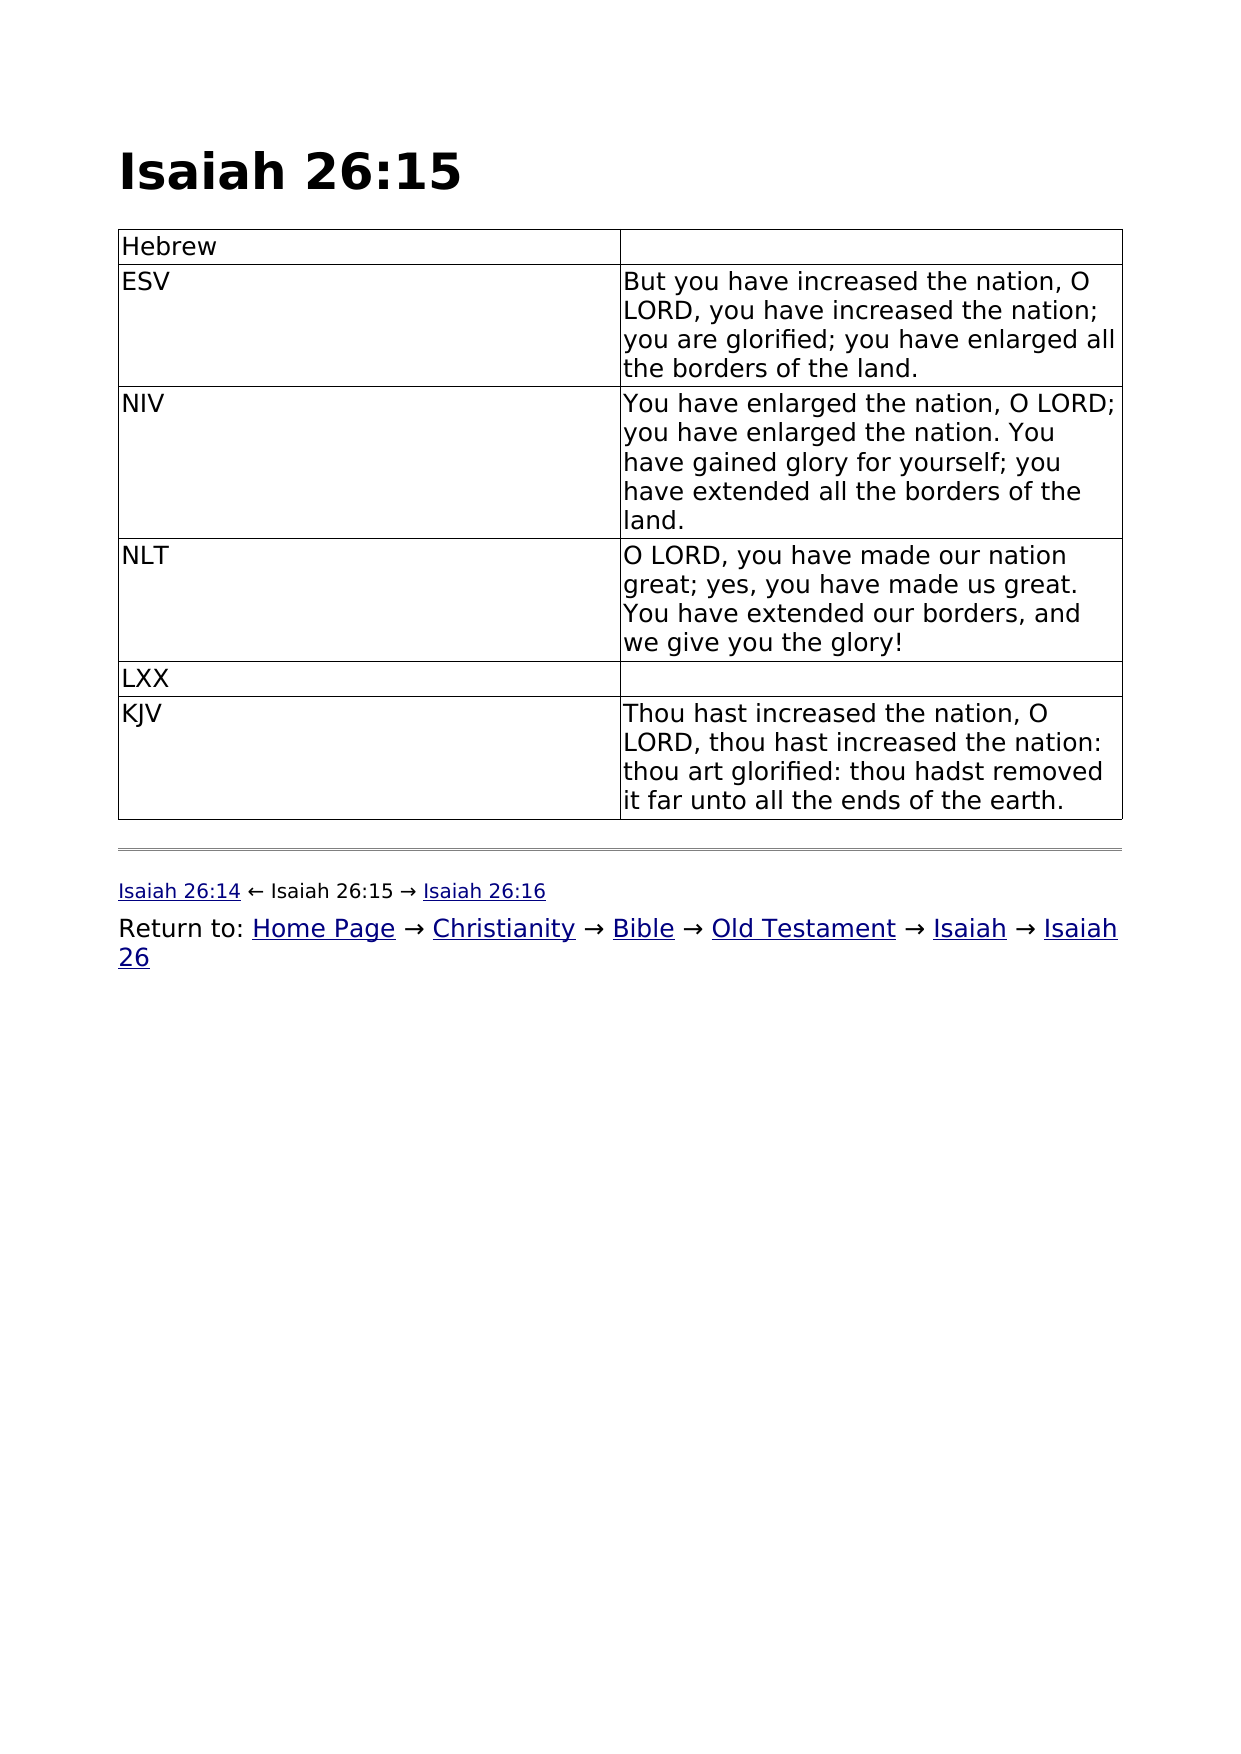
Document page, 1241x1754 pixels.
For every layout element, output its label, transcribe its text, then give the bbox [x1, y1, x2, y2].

text Isaiah 26:14 ← Isaiah 26:15 → Isaiah 26:16 [118, 880, 1122, 914]
table_cell You have enlarged the nation, O LORD; you have enlarged the nation. You have gained glory for yourself; you have extended all the borders of the land. [621, 387, 1122, 538]
table_cell LXX [119, 662, 620, 696]
table_cell O LORD, you have made our nation great; yes, you have made us great. You have extended our borders, and we give you the glory! [621, 539, 1122, 661]
table_header Hebrew [119, 230, 620, 264]
text Return to: Home Page → Christianity → Bible → Old Testament → Isaiah → Isaiah 26 [118, 914, 1122, 972]
table_header [621, 230, 1122, 264]
table_cell NIV [119, 387, 620, 538]
table_cell [621, 662, 1122, 696]
table_cell KJV [119, 697, 620, 818]
table_cell But you have increased the nation, O LORD, you have increased the nation; you are glorified; you have enlarged all the borders of the land. [621, 265, 1122, 386]
subtitle Isaiah 26:15 [118, 143, 1122, 201]
table_cell ESV [119, 265, 620, 386]
table_cell Thou hast increased the nation, O LORD, thou hast increased the nation: thou art glorified: thou hadst removed it far unto all the ends of the earth. [621, 697, 1122, 818]
table_cell NLT [119, 539, 620, 661]
